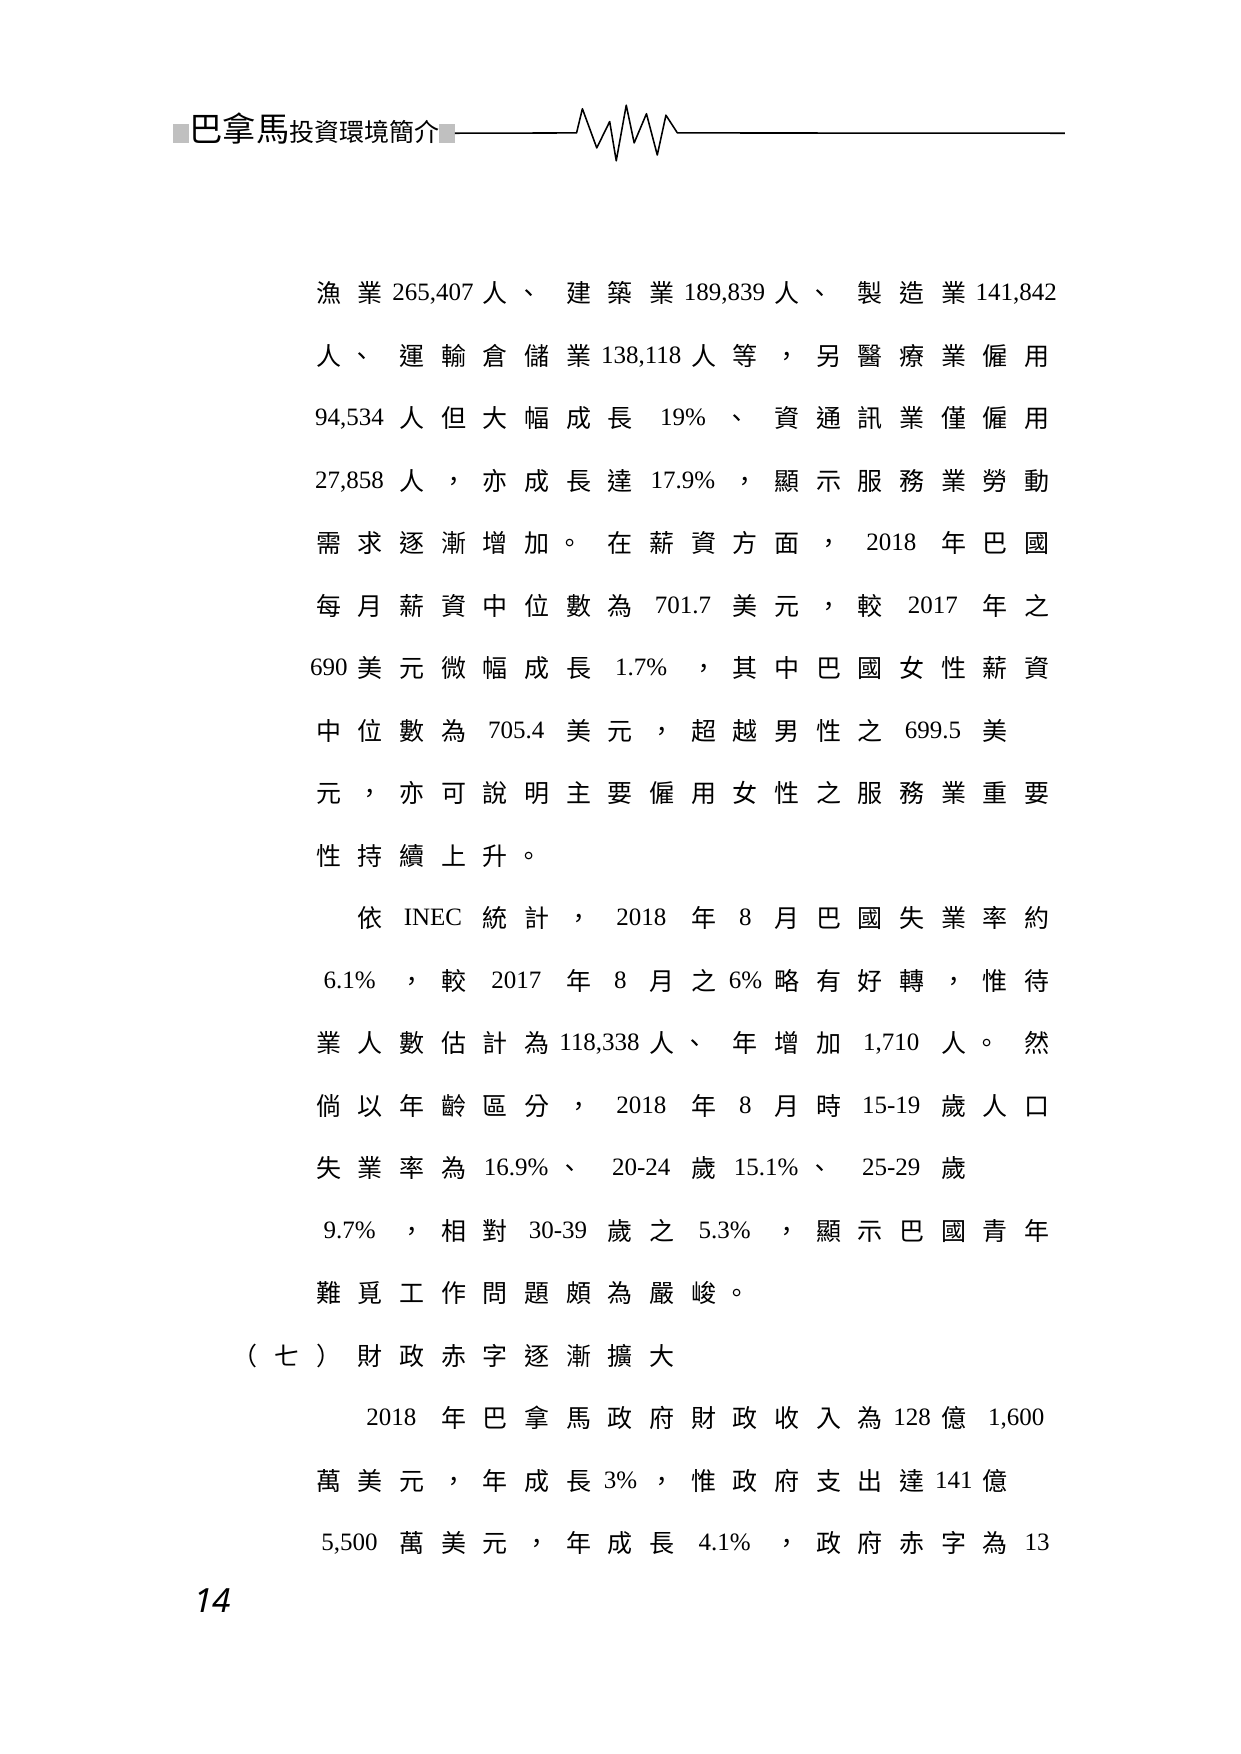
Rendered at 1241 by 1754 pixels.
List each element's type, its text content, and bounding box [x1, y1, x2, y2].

text （七）財政赤字逐漸擴大 [207, 1313, 1058, 1375]
text 依INEC統計，2018年8月巴國失業率約6.1%，較2017年8月之6%略有好轉，惟待業人數估計為118,338人、年增加1,710人。然倘以年齡區分，2018年8月時15-19歲人口失業率為16.9%、20-24歲15.1%、25-29歲9.7%，相對30-39歲之5.3%，顯示巴國青年難覓工作問題頗為嚴峻。 [281, 875, 1058, 1313]
text 漁業265,407人、建築業189,839人、製造業141,842人、運輸倉儲業138,118人等，另醫療業僱用94,534人但大幅成長19%、資通訊業僅僱用27,858人，亦成長達17.9%，顯示服務業勞動需求逐漸增加。在薪資方面，2018年巴國每月薪資中位數為701.7美元，較2017年之690美元微幅成長1.7%，其中巴國女性薪資中位數為705.4美元，超越男性之699.5美元，亦可說明主要僱用女性之服務業重要性持續上升。 [281, 250, 1058, 875]
text 2018年巴拿馬政府財政收入為128億1,600萬美元，年成長3%，惟政府支出達141億5,500萬美元，年成長4.1%，政府赤字為13 [281, 1375, 1058, 1563]
